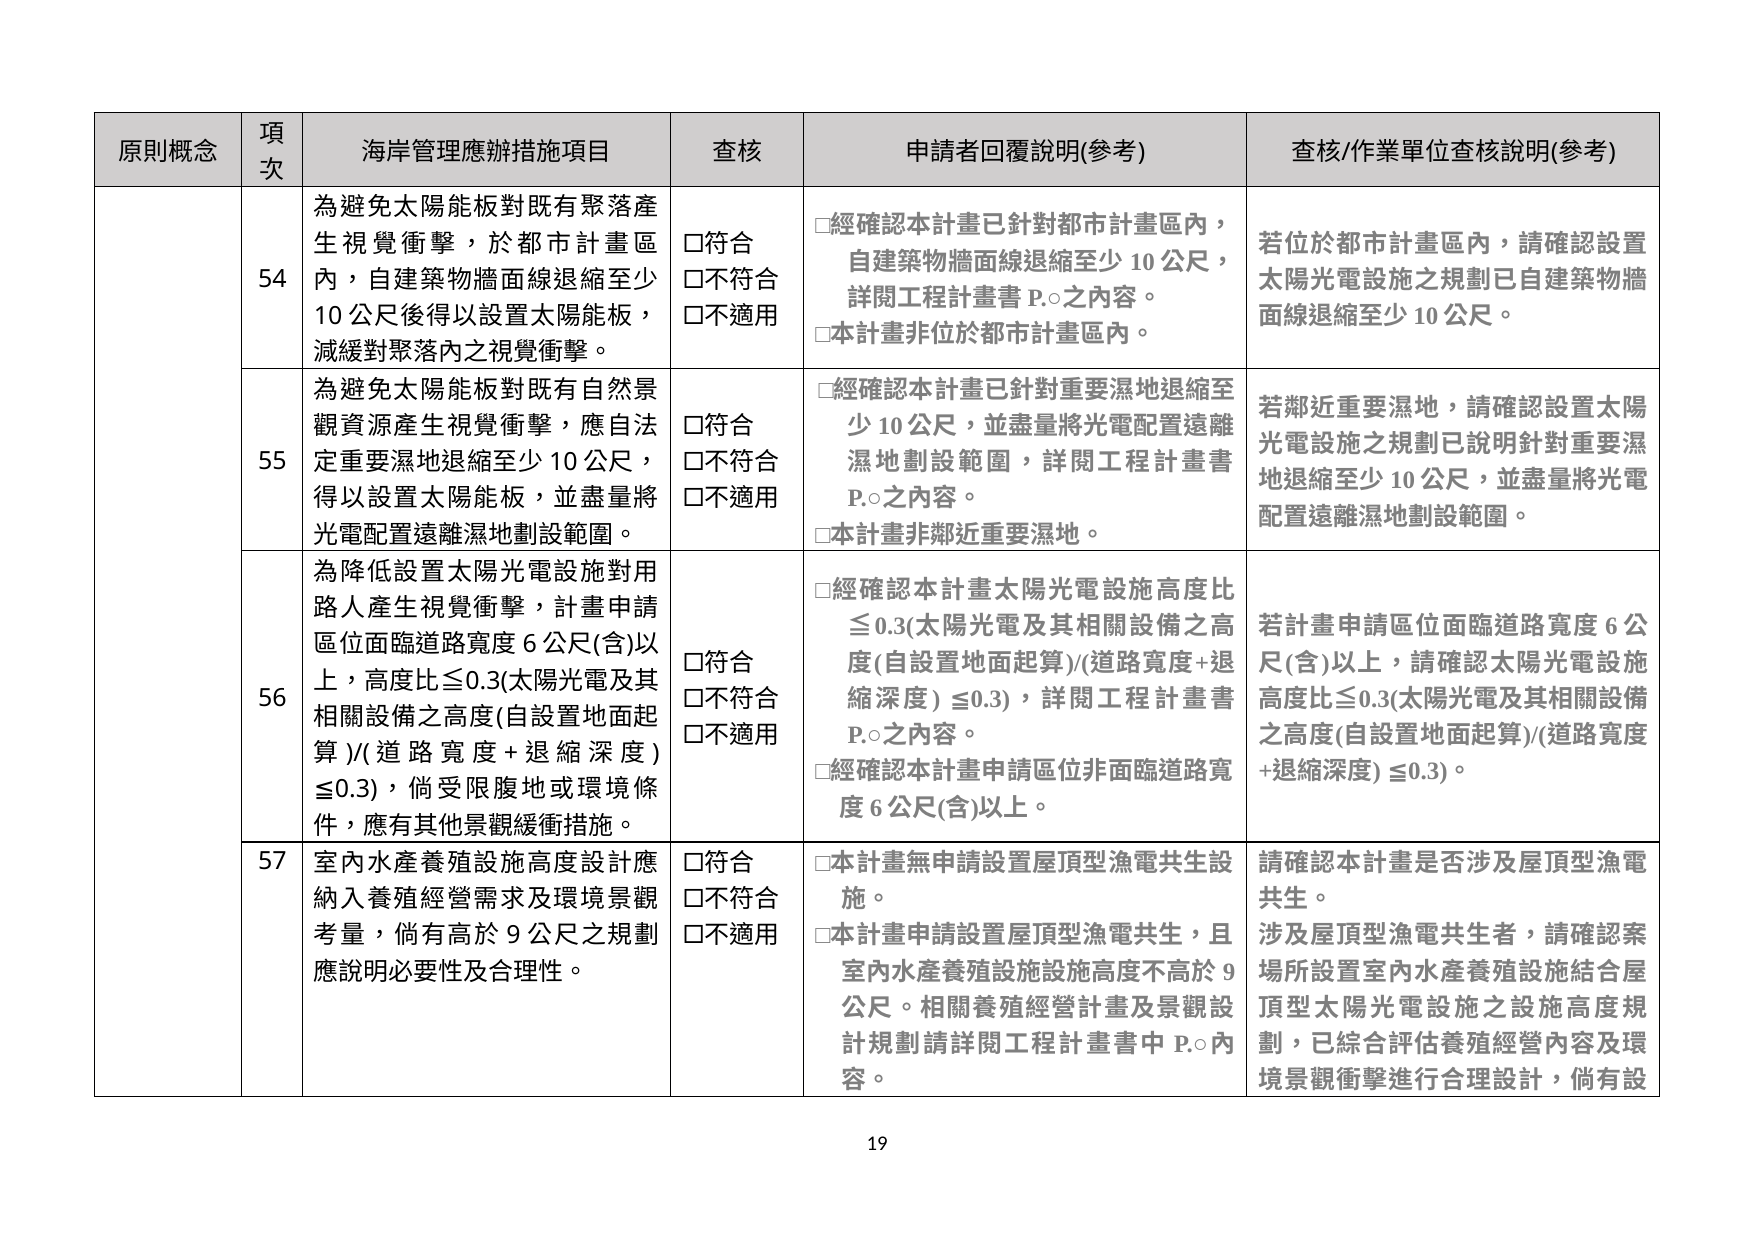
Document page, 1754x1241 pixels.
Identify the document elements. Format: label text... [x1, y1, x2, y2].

table_cell [242, 843, 302, 1096]
table_header 申請者回覆說明(參考) [804, 113, 1246, 186]
table_cell [95, 187, 241, 1096]
table_cell □本計畫無申請設置屋頂型漁電共生設施。 □本計畫申請設置屋頂型漁電共生，且室內水產養殖設施設施高度不高於9公尺。相關養殖經營計畫及景觀設計規劃請詳閱工程計畫書中P.○內容。 [804, 843, 1246, 1096]
table_cell 符合 不符合 不適用 [671, 187, 803, 368]
table_cell 為降低設置太陽光電設施對用路人產生視覺衝擊，計畫申請區位面臨道路寬度6公尺(含)以上，高度比≦0.3(太陽光電及其相關設備之高度(自設置地面起算)/(道路寬度+退縮深度) ≦0.3)，倘受限腹地或環境條件，應有其他景觀緩衝措施。 [303, 551, 670, 841]
table_cell 為避免太陽能板對既有聚落產生視覺衝擊，於都市計畫區內，自建築物牆面線退縮至少10公尺後得以設置太陽能板，減緩對聚落內之視覺衝擊。 [303, 187, 670, 368]
table_cell [242, 187, 302, 368]
table_cell 若計畫申請區位面臨道路寬度6公尺(含)以上，請確認太陽光電設施高度比≦0.3(太陽光電及其相關設備之高度(自設置地面起算)/(道路寬度+退縮深度) ≦0.3)。 [1247, 551, 1659, 841]
table_cell 若鄰近重要濕地，請確認設置太陽光電設施之規劃已說明針對重要濕地退縮至少10公尺，並盡量將光電配置遠離濕地劃設範圍。 [1247, 369, 1659, 550]
table_header 項次 [242, 113, 302, 186]
table_header 海岸管理應辦措施項目 [303, 113, 670, 186]
table_cell 符合 不符合 不適用 [671, 369, 803, 550]
table_cell □經確認本計畫已針對都市計畫區內，自建築物牆面線退縮至少10公尺，詳閱工程計畫書P.○之內容。 □本計畫非位於都市計畫區內。 [804, 187, 1246, 368]
table_cell [242, 369, 302, 550]
table_cell 若位於都市計畫區內，請確認設置太陽光電設施之規劃已自建築物牆面線退縮至少10公尺。 [1247, 187, 1659, 368]
table_cell 符合 不符合 不適用 [671, 551, 803, 841]
table_cell [242, 551, 302, 841]
table_cell 為避免太陽能板對既有自然景觀資源產生視覺衝擊，應自法定重要濕地退縮至少10公尺，得以設置太陽能板，並盡量將光電配置遠離濕地劃設範圍。 [303, 369, 670, 550]
table_cell 請確認本計畫是否涉及屋頂型漁電共生。 涉及屋頂型漁電共生者，請確認案場所設置室內水產養殖設施結合屋頂型太陽光電設施之設施高度規劃，已綜合評估養殖經營內容及環境景觀衝擊進行合理設計，倘有設 [1247, 843, 1659, 1096]
table_cell □經確認本計畫已針對重要濕地退縮至少10公尺，並盡量將光電配置遠離濕地劃設範圍，詳閱工程計畫書P.○之內容。 □本計畫非鄰近重要濕地。 [804, 369, 1246, 550]
table_cell 符合 不符合 不適用 [671, 843, 803, 1096]
table_header 查核/作業單位查核說明(參考) [1247, 113, 1659, 186]
table_cell 室內水產養殖設施高度設計應納入養殖經營需求及環境景觀考量，倘有高於9公尺之規劃應說明必要性及合理性。 [303, 843, 670, 1096]
table_cell □經確認本計畫太陽光電設施高度比≦0.3(太陽光電及其相關設備之高度(自設置地面起算)/(道路寬度+退縮深度) ≦0.3)，詳閱工程計畫書P.○之內容。 □經確認本計畫申請區位非面臨道路寬度6公尺(含)以上。 [804, 551, 1246, 841]
table_header 查核 [671, 113, 803, 186]
table_header 原則概念 [95, 113, 241, 186]
